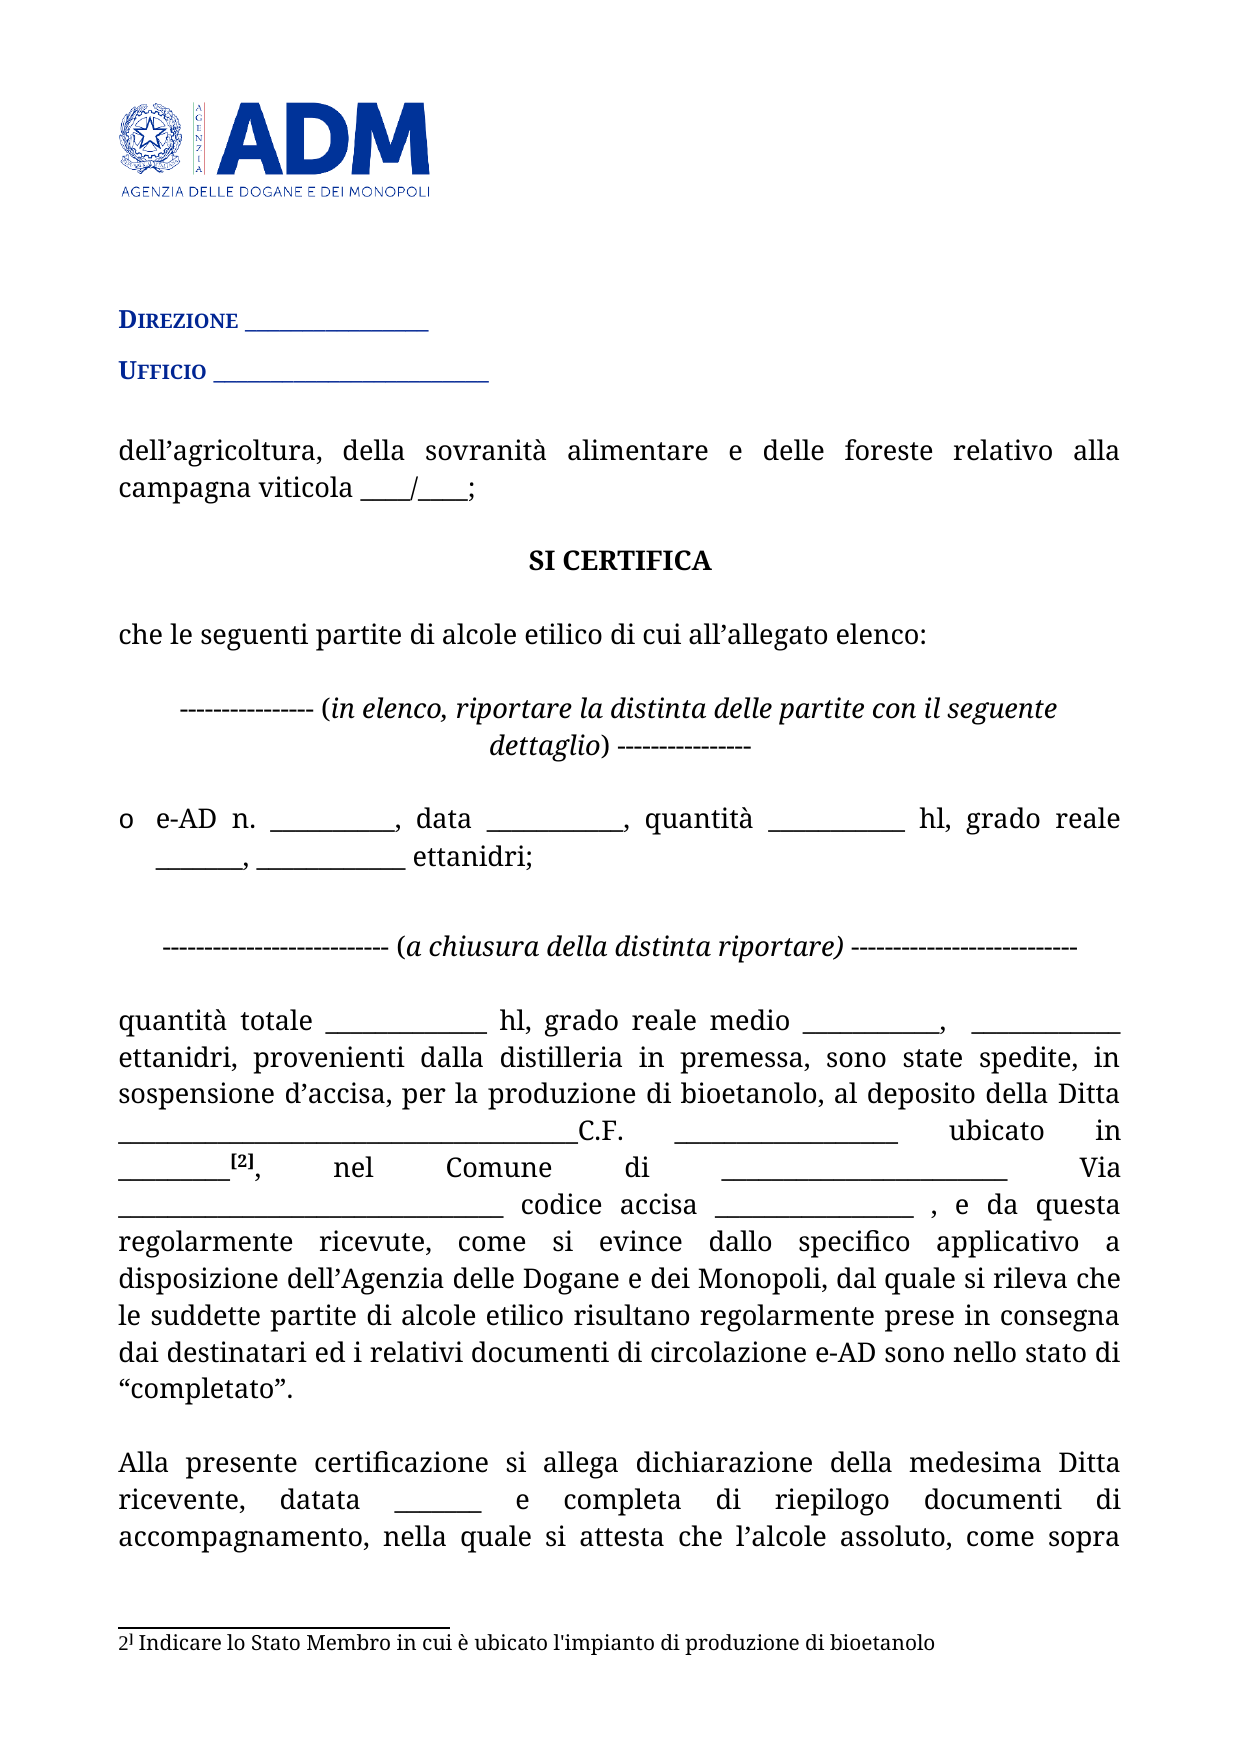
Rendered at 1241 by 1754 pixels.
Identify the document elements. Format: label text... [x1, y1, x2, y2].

text ] Indicare lo Stato Membro in cui è ubicato l'impianto di produzione di bioetanolo [118, 1628, 1122, 1656]
text Alla presente certificazione si allega dichiarazione della medesima Ditta ricevente, datata _______ e completa di riepilogo documenti di accompagnamento, nella quale si attesta che l’alcole assoluto, come sopra [118, 1444, 1122, 1554]
list e-AD n. __________, data ___________, quantità ___________ hl, grado reale _______, ____________ ettanidri; [118, 800, 1122, 874]
text quantità totale _____________ hl, grado reale medio ___________, ____________ ettanidri, provenienti dalla distilleria in premessa, sono state spedite, in sospensione d’accisa, per la produzione di bioetanolo, al deposito della Ditta _____________________________________C.F. __________________ ubicato in _________[], nel Comune di _______________________ Via _______________________________ codice accisa ________________ , e da questa regolarmente ricevute, come si evince dallo specifico applicativo a disposizione dell’Agenzia delle Dogane e dei Monopoli, dal quale si rileva che le suddette partite di alcole etilico risultano regolarmente prese in consegna dai destinatari ed i relativi documenti di circolazione e-AD sono nello stato di “completato”. [118, 1001, 1122, 1407]
text ---------------- (in elenco, riportare la distinta delle partite con il seguente dettaglio) ---------------- [118, 689, 1122, 763]
text dell’agricoltura, della sovranità alimentare e delle foreste relativo alla campagna viticola ____/____; [118, 431, 1122, 505]
text --------------------------- (a chiusura della distinta riportare) --------------------------- [118, 927, 1122, 964]
text SI CERTIFICA [118, 542, 1122, 579]
text che le seguenti partite di alcole etilico di cui all’allegato elenco: [118, 616, 1122, 652]
